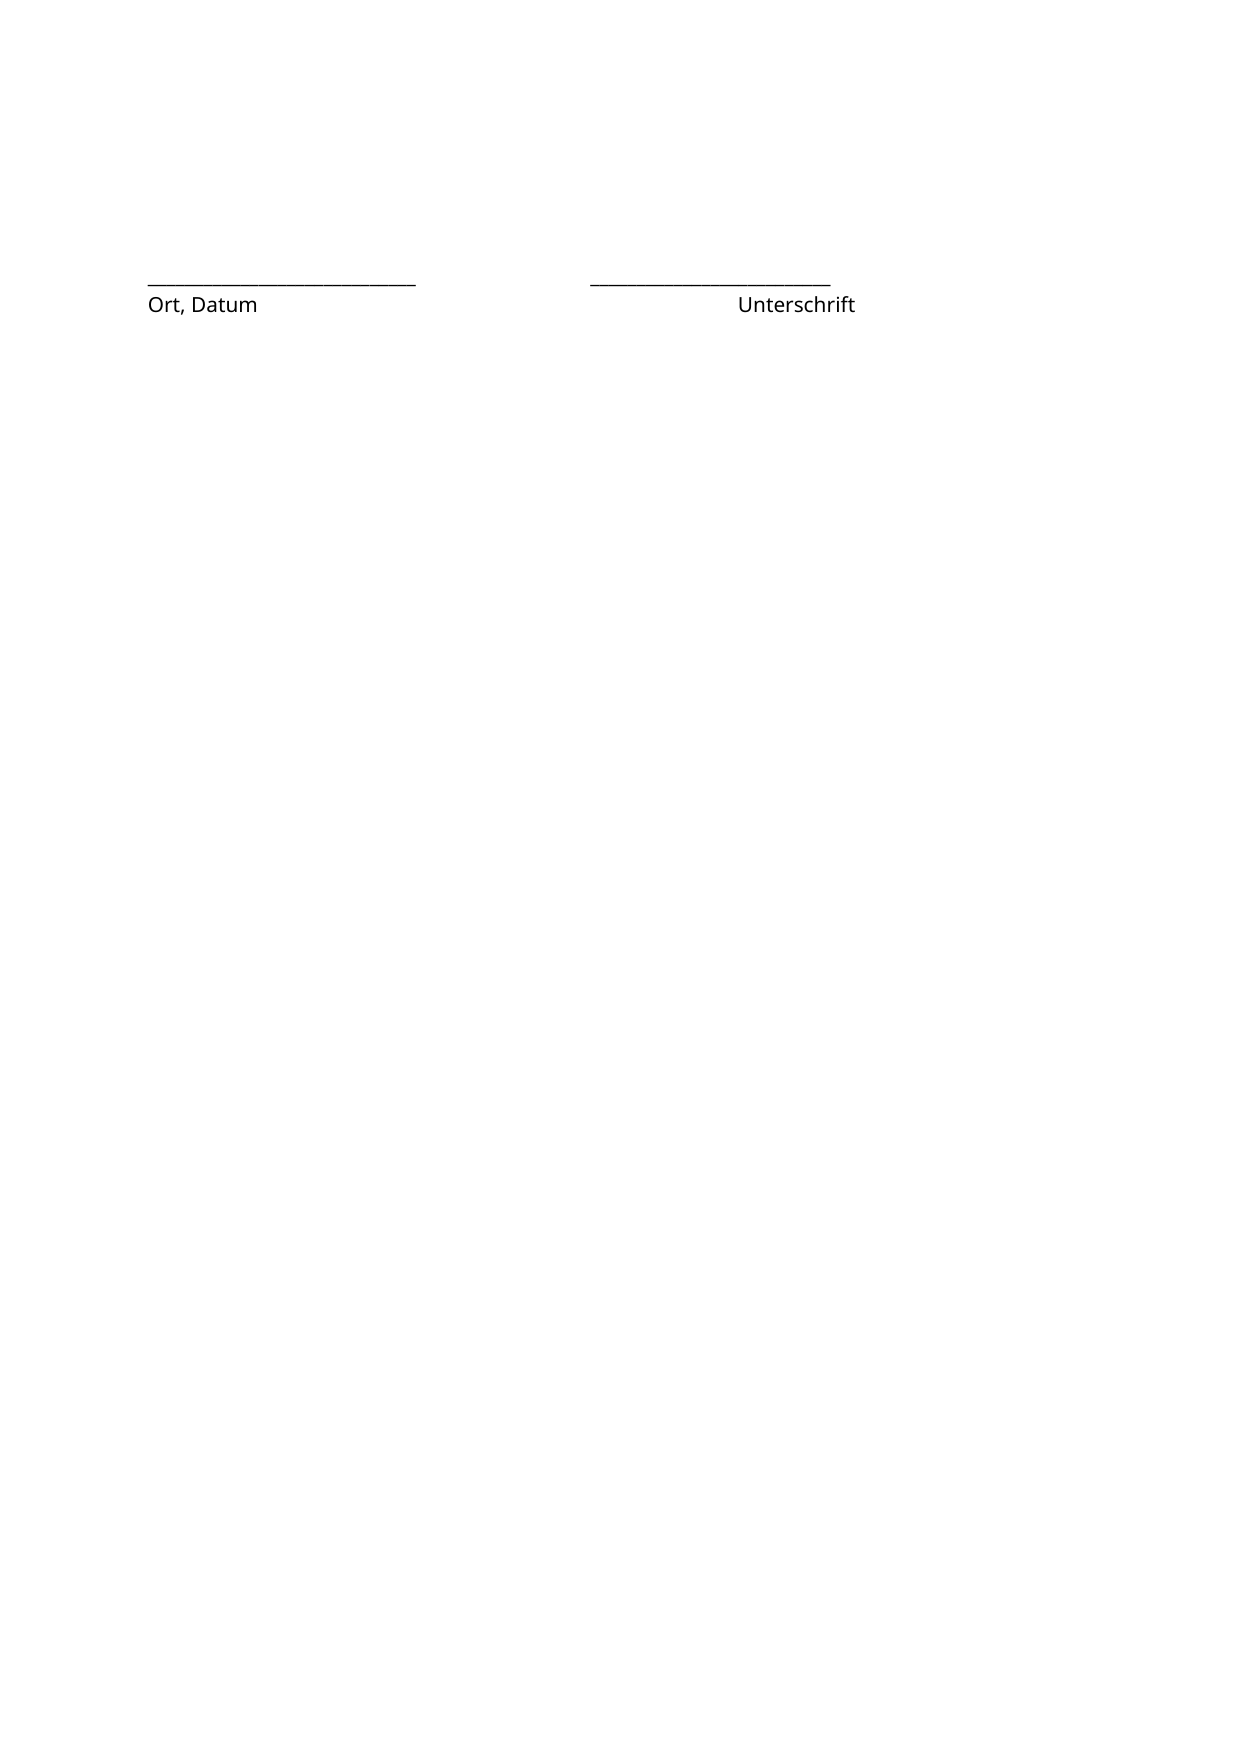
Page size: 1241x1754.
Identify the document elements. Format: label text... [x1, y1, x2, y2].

text Ort, Datum Unterschrift [148, 290, 1092, 318]
text _____________________________ __________________________ [148, 261, 1092, 290]
